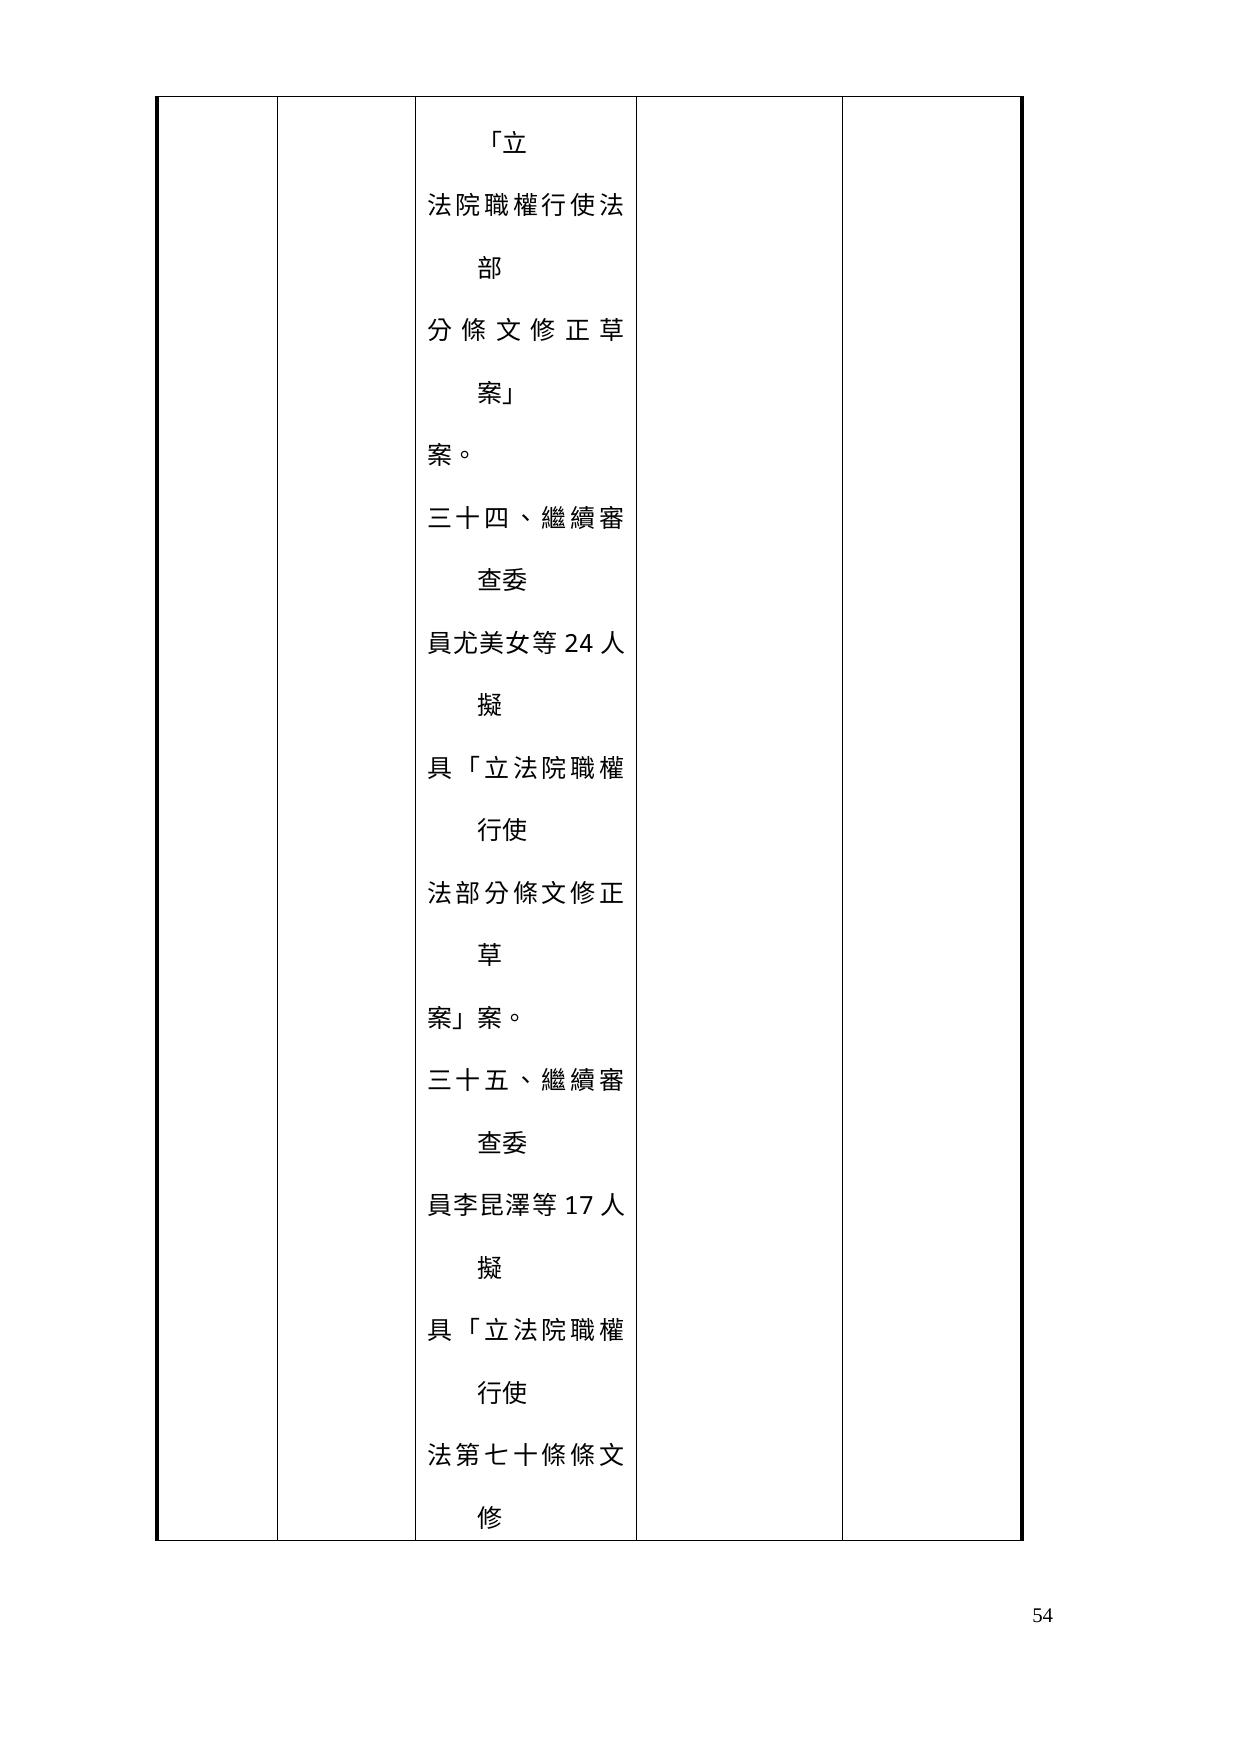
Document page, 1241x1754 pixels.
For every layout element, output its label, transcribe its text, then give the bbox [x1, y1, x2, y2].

table_cell [159, 97, 277, 1540]
table_cell 「立 法院職權行使法部 分條文修正草案」 案。 三十四、繼續審查委 員尤美女等24人擬 具「立法院職權行使 法部分條文修正草 案」案。 三十五、繼續審查委 員李昆澤等17人擬 具「立法院職權行使 法第七十條條文修 [416, 97, 636, 1540]
table_cell [637, 97, 842, 1540]
table_cell [843, 97, 1020, 1540]
table_cell [278, 97, 415, 1540]
